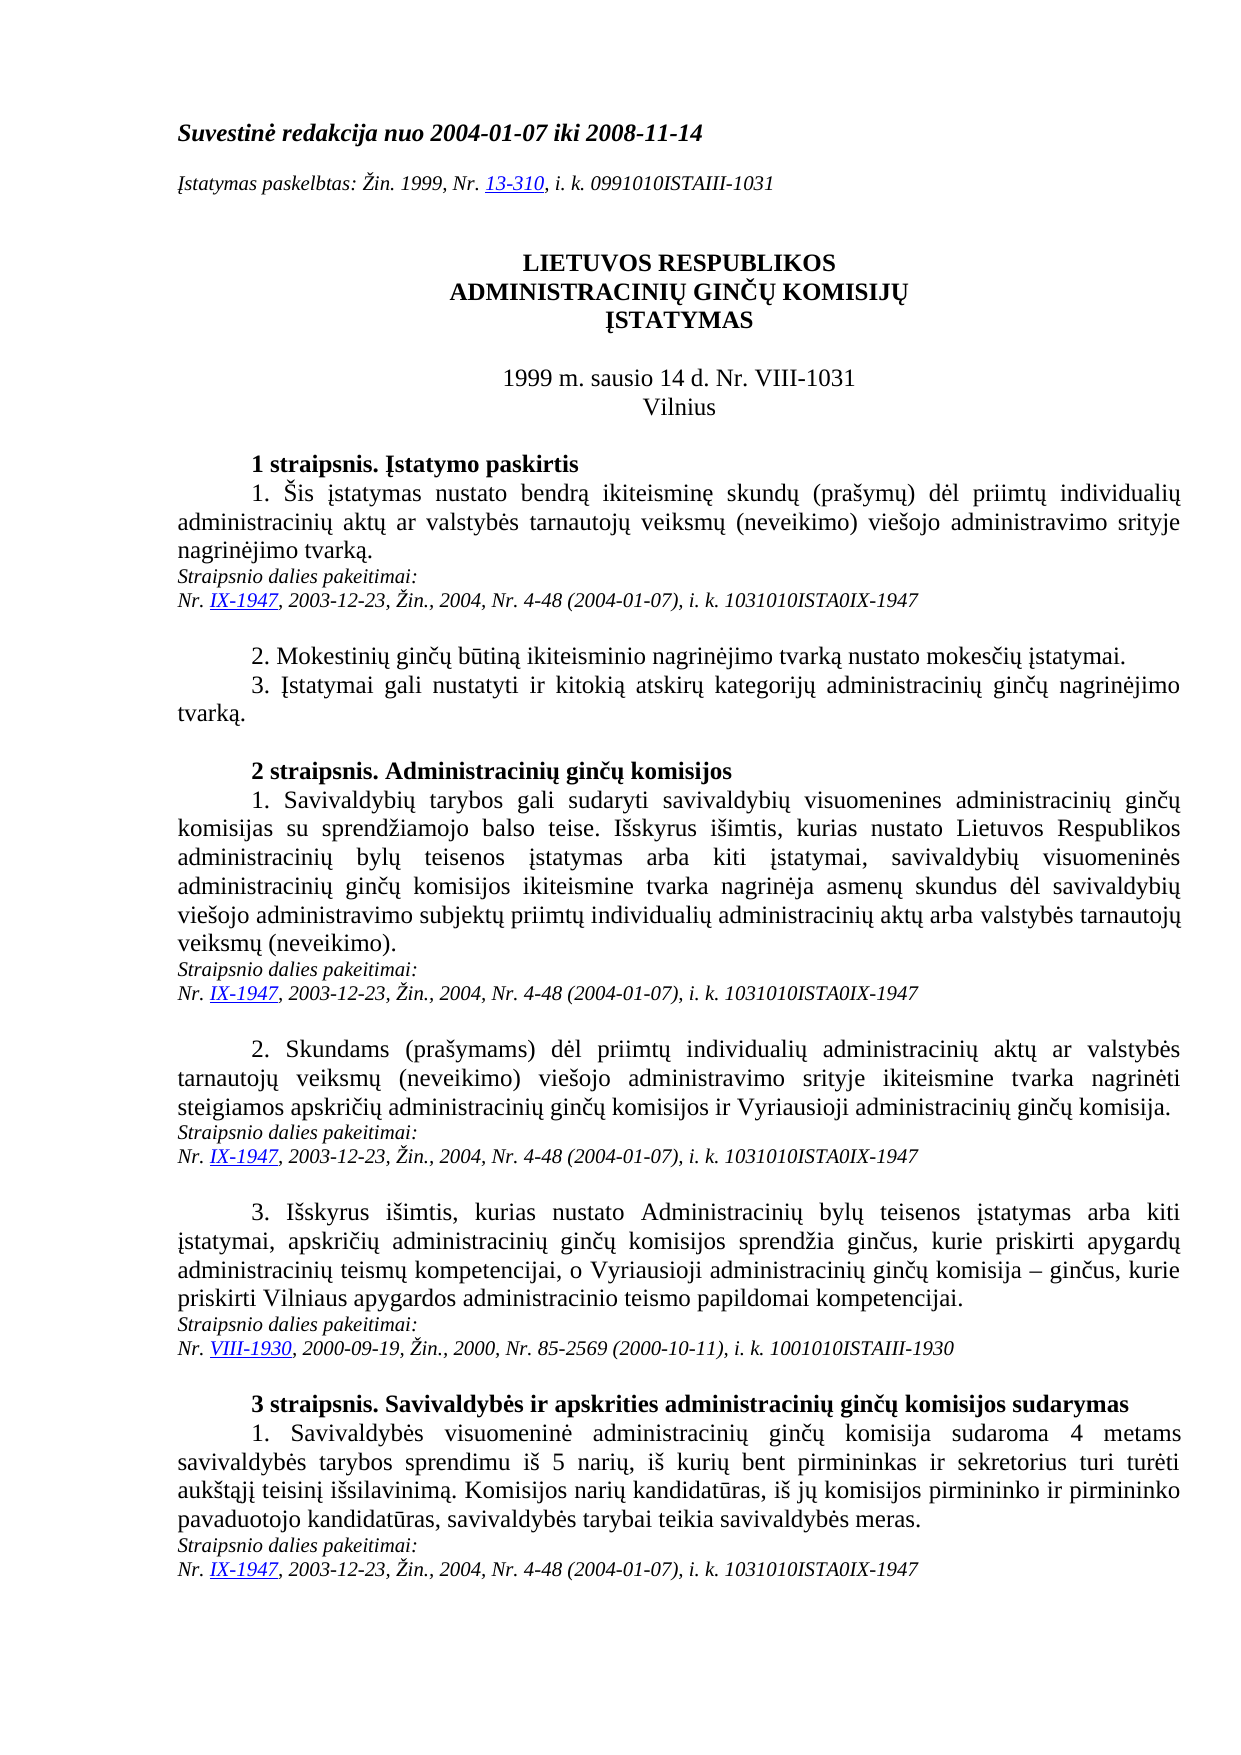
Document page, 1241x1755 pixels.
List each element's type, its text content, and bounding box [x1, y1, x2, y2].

text 1. Šis įstatymas nustato bendrą ikiteisminę skundų (prašymų) dėl priimtų individualių administracinių aktų ar valstybės tarnautojų veiksmų (neveikimo) viešojo administravimo srityje nagrinėjimo tvarką. [177, 478, 1181, 564]
text Vilnius [177, 392, 1181, 420]
text 1. Savivaldybių tarybos gali sudaryti savivaldybių visuomenines administracinių ginčų komisijas su sprendžiamojo balso teise. Išskyrus išimtis, kurias nustato Lietuvos Respublikos administracinių bylų teisenos įstatymas arba kiti įstatymai, savivaldybių visuomeninės administracinių ginčų komisijos ikiteismine tvarka nagrinėja asmenų skundus dėl savivaldybių viešojo administravimo subjektų priimtų individualių administracinių aktų arba valstybės tarnautojų veiksmų (neveikimo). [177, 785, 1181, 957]
text Nr. IX-1947, 2003-12-23, Žin., 2004, Nr. 4-48 (2004-01-07), i. k. 1031010ISTA0IX-1947 [177, 981, 1181, 1005]
text Nr. IX-1947, 2003-12-23, Žin., 2004, Nr. 4-48 (2004-01-07), i. k. 1031010ISTA0IX-1947 [177, 588, 1181, 612]
text Įstatymas paskelbtas: Žin. 1999, Nr. 13-310, i. k. 0991010ISTAIII-1031 [177, 171, 1181, 195]
text 3 straipsnis. Savivaldybės ir apskrities administracinių ginčų komisijos sudarymas [251, 1389, 1181, 1418]
text 2. Skundams (prašymams) dėl priimtų individualių administracinių aktų ar valstybės tarnautojų veiksmų (neveikimo) viešojo administravimo srityje ikiteismine tvarka nagrinėti steigiamos apskričių administracinių ginčų komisijos ir Vyriausioji administracinių ginčų komisija. [177, 1034, 1181, 1120]
text 2 straipsnis. Administracinių ginčų komisijos [177, 756, 1181, 785]
text Nr. IX-1947, 2003-12-23, Žin., 2004, Nr. 4-48 (2004-01-07), i. k. 1031010ISTA0IX-1947 [177, 1144, 1181, 1168]
text Straipsnio dalies pakeitimai: [177, 1120, 1181, 1144]
text Straipsnio dalies pakeitimai: [177, 1312, 1181, 1336]
text Nr. IX-1947, 2003-12-23, Žin., 2004, Nr. 4-48 (2004-01-07), i. k. 1031010ISTA0IX-1947 [177, 1557, 1181, 1581]
text Straipsnio dalies pakeitimai: [177, 1533, 1181, 1557]
text 1 straipsnis. Įstatymo paskirtis [177, 449, 1181, 478]
text ĮSTATYMAS [177, 305, 1181, 334]
text LIETUVOS RESPUBLIKOS [177, 248, 1181, 277]
text Suvestinė redakcija nuo 2004-01-07 iki 2008-11-14 [177, 118, 1181, 147]
text ADMINISTRACINIŲ GINČŲ KOMISIJŲ [177, 277, 1181, 305]
text 1999 m. sausio 14 d. Nr. VIII-1031 [177, 363, 1181, 392]
text Straipsnio dalies pakeitimai: [177, 564, 1181, 588]
text Straipsnio dalies pakeitimai: [177, 957, 1181, 981]
text 1. Savivaldybės visuomeninė administracinių ginčų komisija sudaroma 4 metams savivaldybės tarybos sprendimu iš 5 narių, iš kurių bent pirmininkas ir sekretorius turi turėti aukštąjį teisinį išsilavinimą. Komisijos narių kandidatūras, iš jų komisijos pirmininko ir pirmininko pavaduotojo kandidatūras, savivaldybės tarybai teikia savivaldybės meras. [177, 1418, 1181, 1533]
text 3. Išskyrus išimtis, kurias nustato Administracinių bylų teisenos įstatymas arba kiti įstatymai, apskričių administracinių ginčų komisijos sprendžia ginčus, kurie priskirti apygardų administracinių teismų kompetencijai, o Vyriausioji administracinių ginčų komisija – ginčus, kurie priskirti Vilniaus apygardos administracinio teismo papildomai kompetencijai. [177, 1197, 1181, 1312]
text 2. Mokestinių ginčų būtiną ikiteisminio nagrinėjimo tvarką nustato mokesčių įstatymai. [177, 641, 1181, 670]
text Nr. VIII-1930, 2000-09-19, Žin., 2000, Nr. 85-2569 (2000-10-11), i. k. 1001010ISTAIII-1930 [177, 1336, 1181, 1360]
text 3. Įstatymai gali nustatyti ir kitokią atskirų kategorijų administracinių ginčų nagrinėjimo tvarką. [177, 670, 1181, 727]
